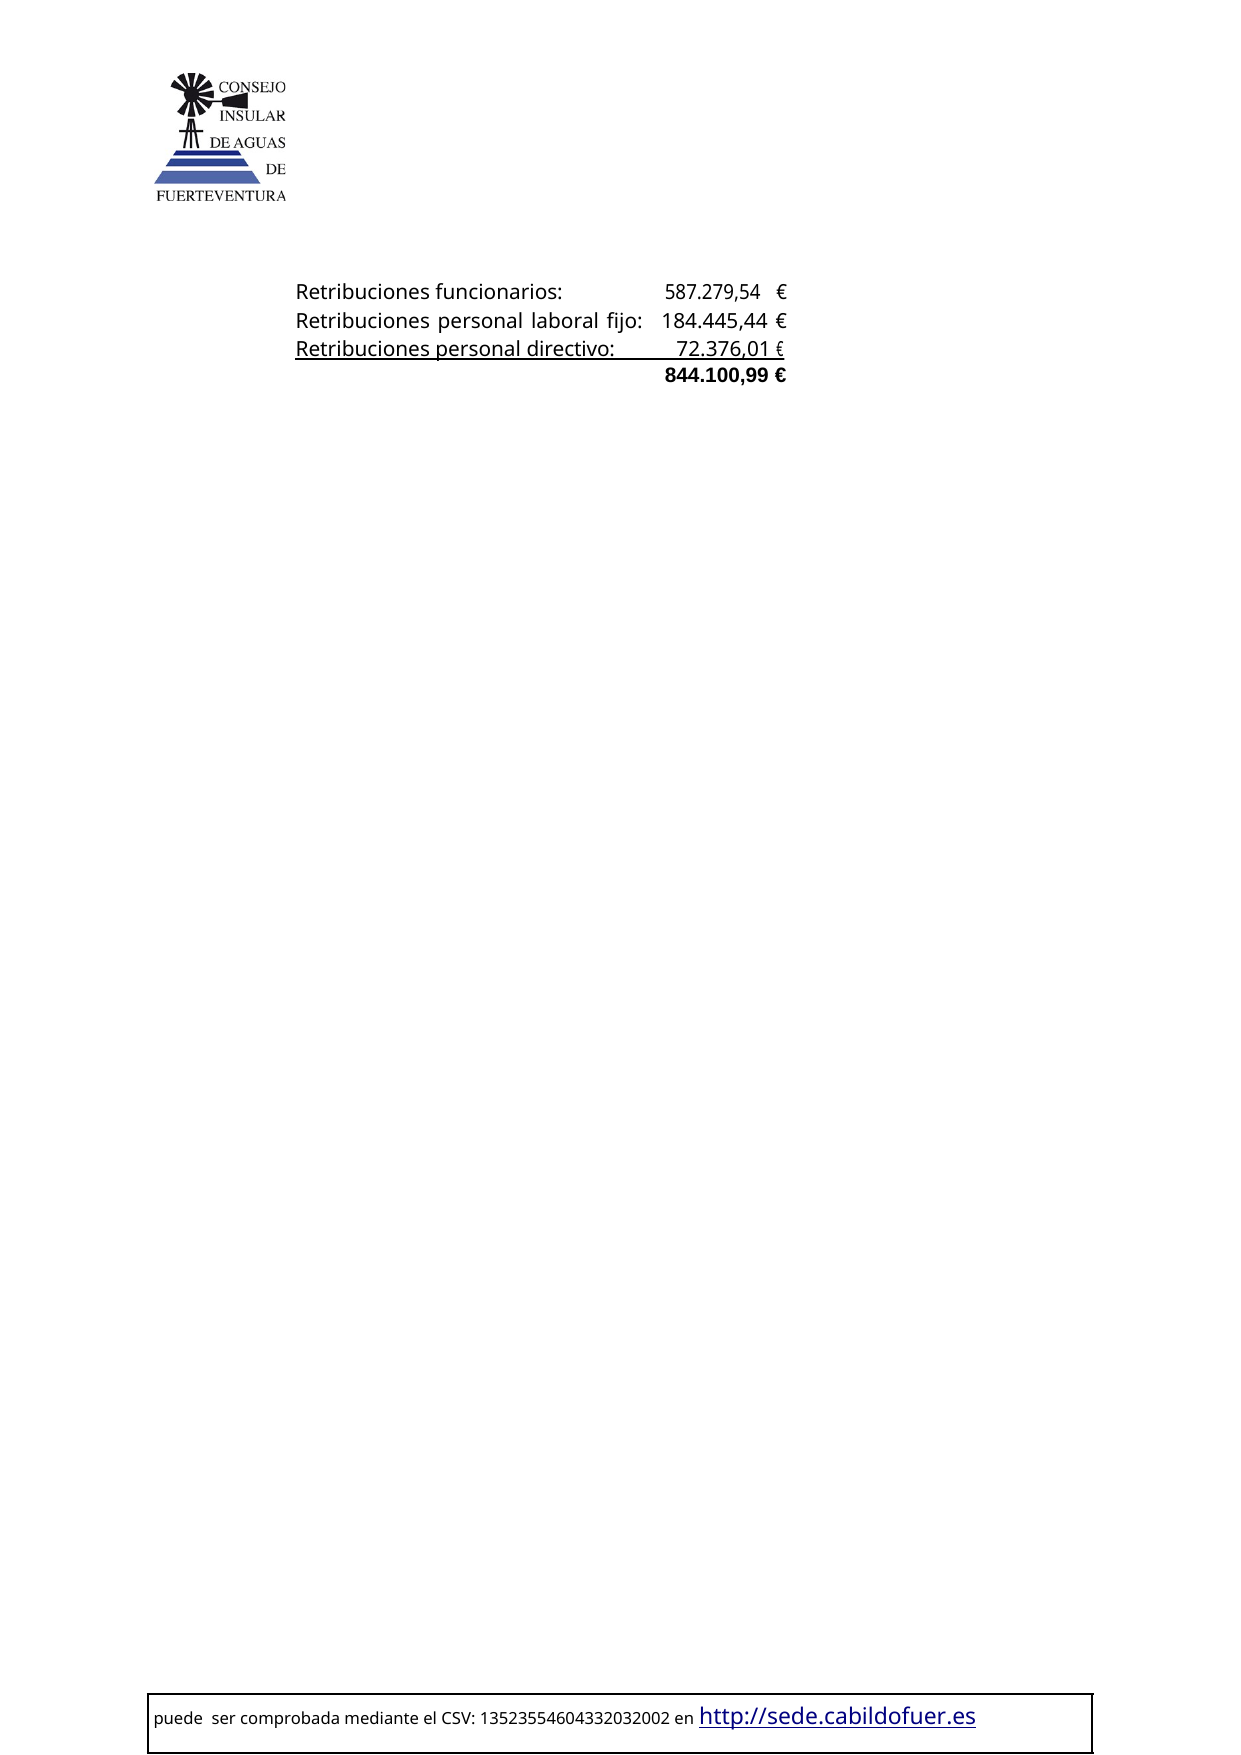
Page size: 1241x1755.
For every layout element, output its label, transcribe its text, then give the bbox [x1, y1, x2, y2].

text 844.100,99 € [664, 363, 1108, 387]
text Retribuciones funcionarios: 587.279,54 € Retribuciones personal laboral fijo: 184.445,44 € Retribuciones personal directivo: 72.376,01 € [295, 277, 787, 363]
